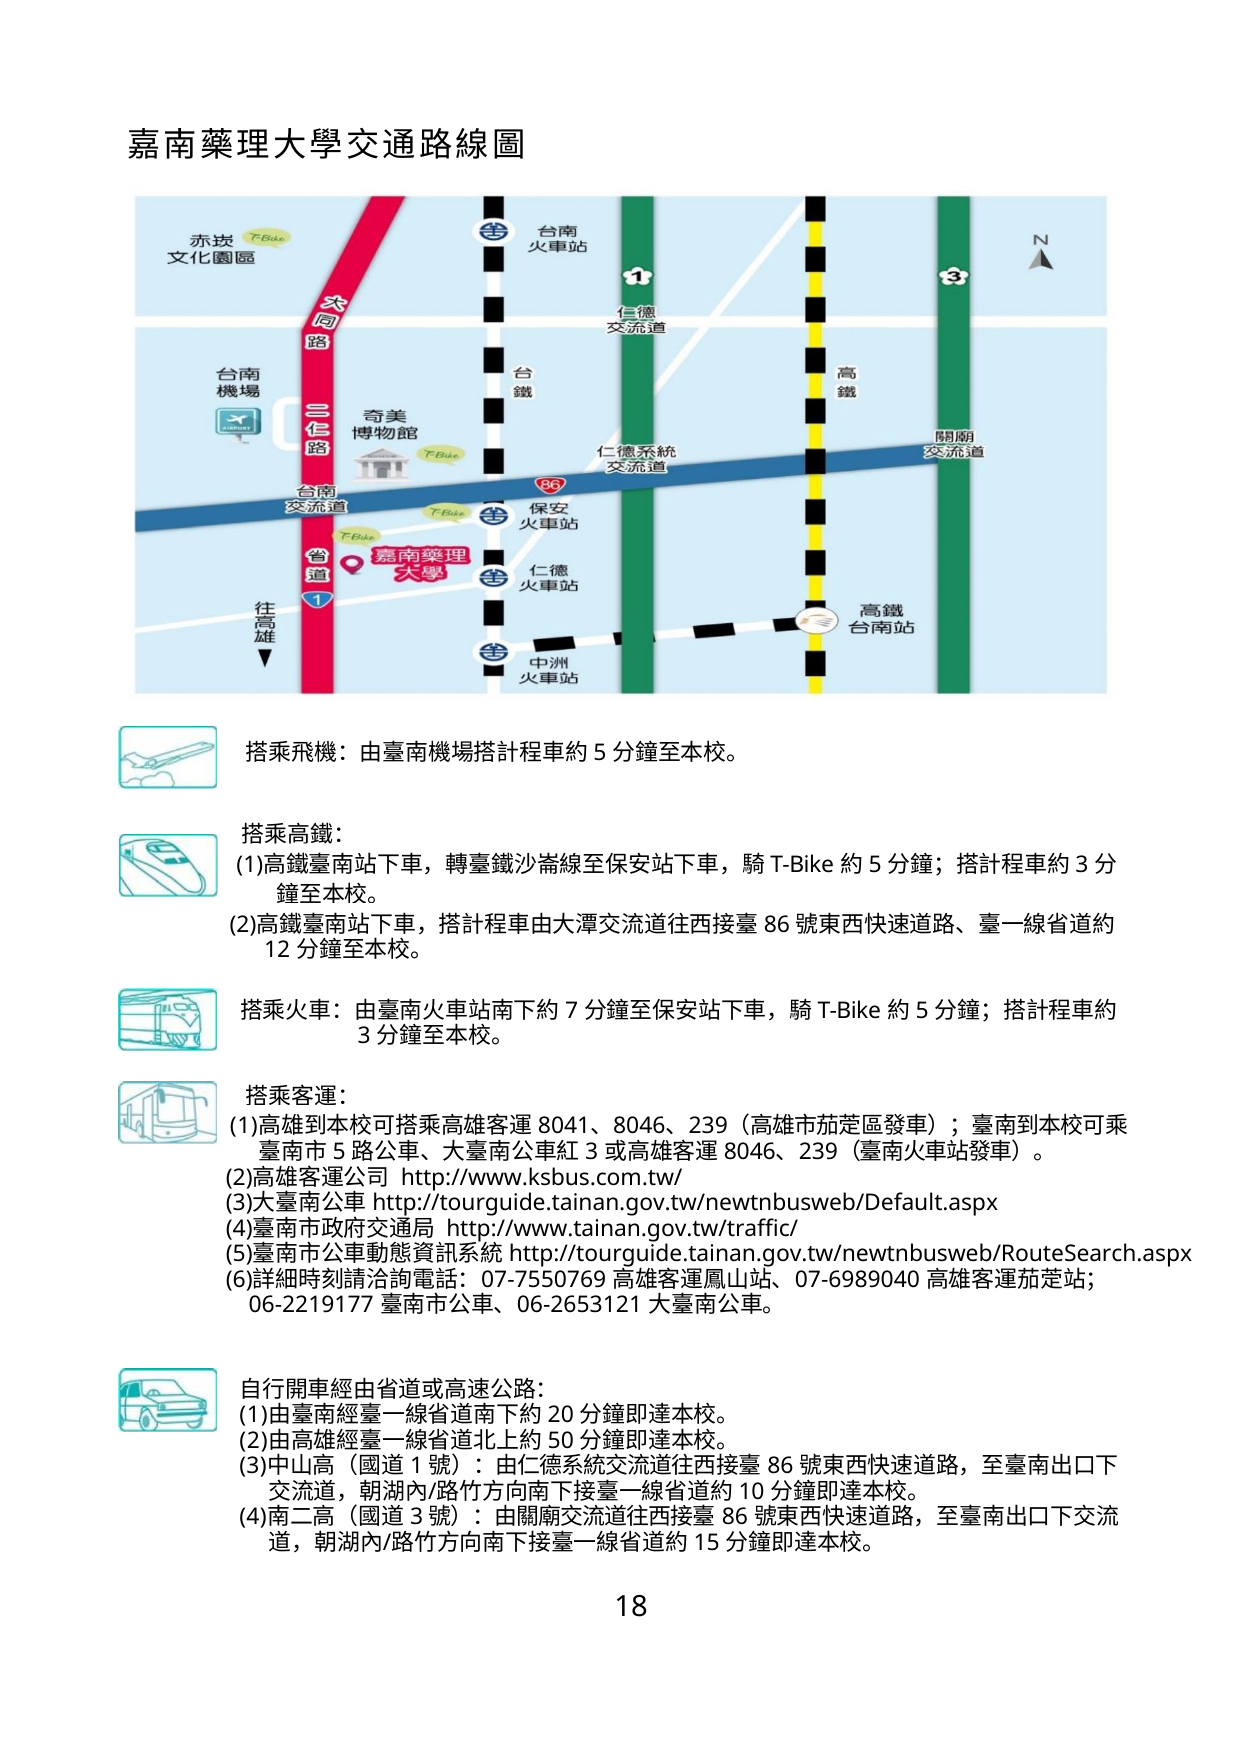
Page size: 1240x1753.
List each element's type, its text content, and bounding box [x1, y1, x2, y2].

text 搭乘高鐵： [246, 824, 275, 843]
text (2)高雄客運公司 http://www.ksbus.com.tw/ [226, 1164, 1231, 1190]
picture [118, 726, 218, 789]
text 臺南市 5 路公車、大臺南公車紅 3 或高雄客運 8046、239（臺南火車站發車）。 [258, 1139, 1231, 1164]
text (1)高雄到本校可搭乘高雄客運 8041、8046、239（高雄市茄萣區發車）；臺南到本校可乘 [229, 1113, 1231, 1139]
picture [118, 1081, 218, 1144]
text (4)南二高（國道 3 號）：由關廟交流道往西接臺 86 號東西快速道路，至臺南出口下交流 [239, 1504, 1231, 1530]
text 搭乘飛機：由臺南機場搭計程車約 5 分鐘至本校。 [246, 740, 808, 765]
text 自行開車經由省道或高速公路： [239, 1379, 1231, 1402]
text (2)由高雄經臺一線省道北上約 50 分鐘即達本校。 [239, 1428, 1231, 1453]
text 3 分鐘至本校。 [357, 1023, 1231, 1049]
text 鐘至本校。 [279, 884, 310, 903]
text (5)臺南市公車動態資訊系統 http://tourguide.tainan.gov.tw/newtnbusweb/RouteSearch.aspx [226, 1241, 1231, 1267]
picture [118, 1368, 218, 1432]
text 12 分鐘至本校。 [264, 937, 1231, 963]
text 鐘至本校。 [306, 884, 333, 903]
text 06-2219177 臺南市公車、06-2653121 大臺南公車。 [248, 1292, 1231, 1318]
text (3)大臺南公車 http://tourguide.tainan.gov.tw/newtnbusweb/Default.aspx [226, 1190, 1231, 1216]
text 搭乘客運： [250, 1086, 279, 1105]
picture [118, 834, 218, 897]
text 交流道，朝湖內/路竹方向南下接臺一線省道約 10 分鐘即達本校。 [268, 1479, 1231, 1504]
text 搭乘高鐵： [328, 824, 373, 843]
text 嘉南藥理大學交通路線圖 [127, 130, 567, 163]
text 搭乘客運： [280, 1086, 377, 1105]
picture [118, 180, 1122, 701]
text 18 [614, 1591, 669, 1623]
text 搭乘高鐵： [276, 824, 314, 843]
text 鐘至本校。 [350, 884, 408, 903]
text (3)中山高（國道 1 號）：由仁德系統交流道往西接臺 86 號東西快速道路，至臺南出口下 [239, 1453, 1231, 1479]
text (1)高鐵臺南站下車，轉臺鐵沙崙線至保安站下車，騎 T-Bike 約 5 分鐘；搭計程車約 3 分 [236, 852, 1231, 878]
text 鐘至本校。 [334, 884, 348, 903]
text 搭乘高鐵： [313, 824, 327, 843]
text (6)詳細時刻請洽詢電話：07-7550769 高雄客運鳳山站、07-6989040 高雄客運茄萣站； [226, 1267, 1231, 1292]
text 搭乘高鐵： [291, 835, 306, 843]
picture [118, 988, 218, 1051]
text (1)由臺南經臺一線省道南下約 20 分鐘即達本校。 [239, 1402, 1231, 1428]
text 搭乘火車：由臺南火車站南下約 7 分鐘至保安站下車，騎 T-Bike 約 5 分鐘；搭計程車約 [240, 998, 1231, 1023]
text (4)臺南市政府交通局 http://www.tainan.gov.tw/traffic/ [226, 1216, 1231, 1241]
text 道，朝湖內/路竹方向南下接臺一線省道約 15 分鐘即達本校。 [268, 1530, 1231, 1555]
text (2)高鐵臺南站下車，搭計程車由大潭交流道往西接臺 86 號東西快速道路、臺一線省道約 [229, 912, 1231, 937]
